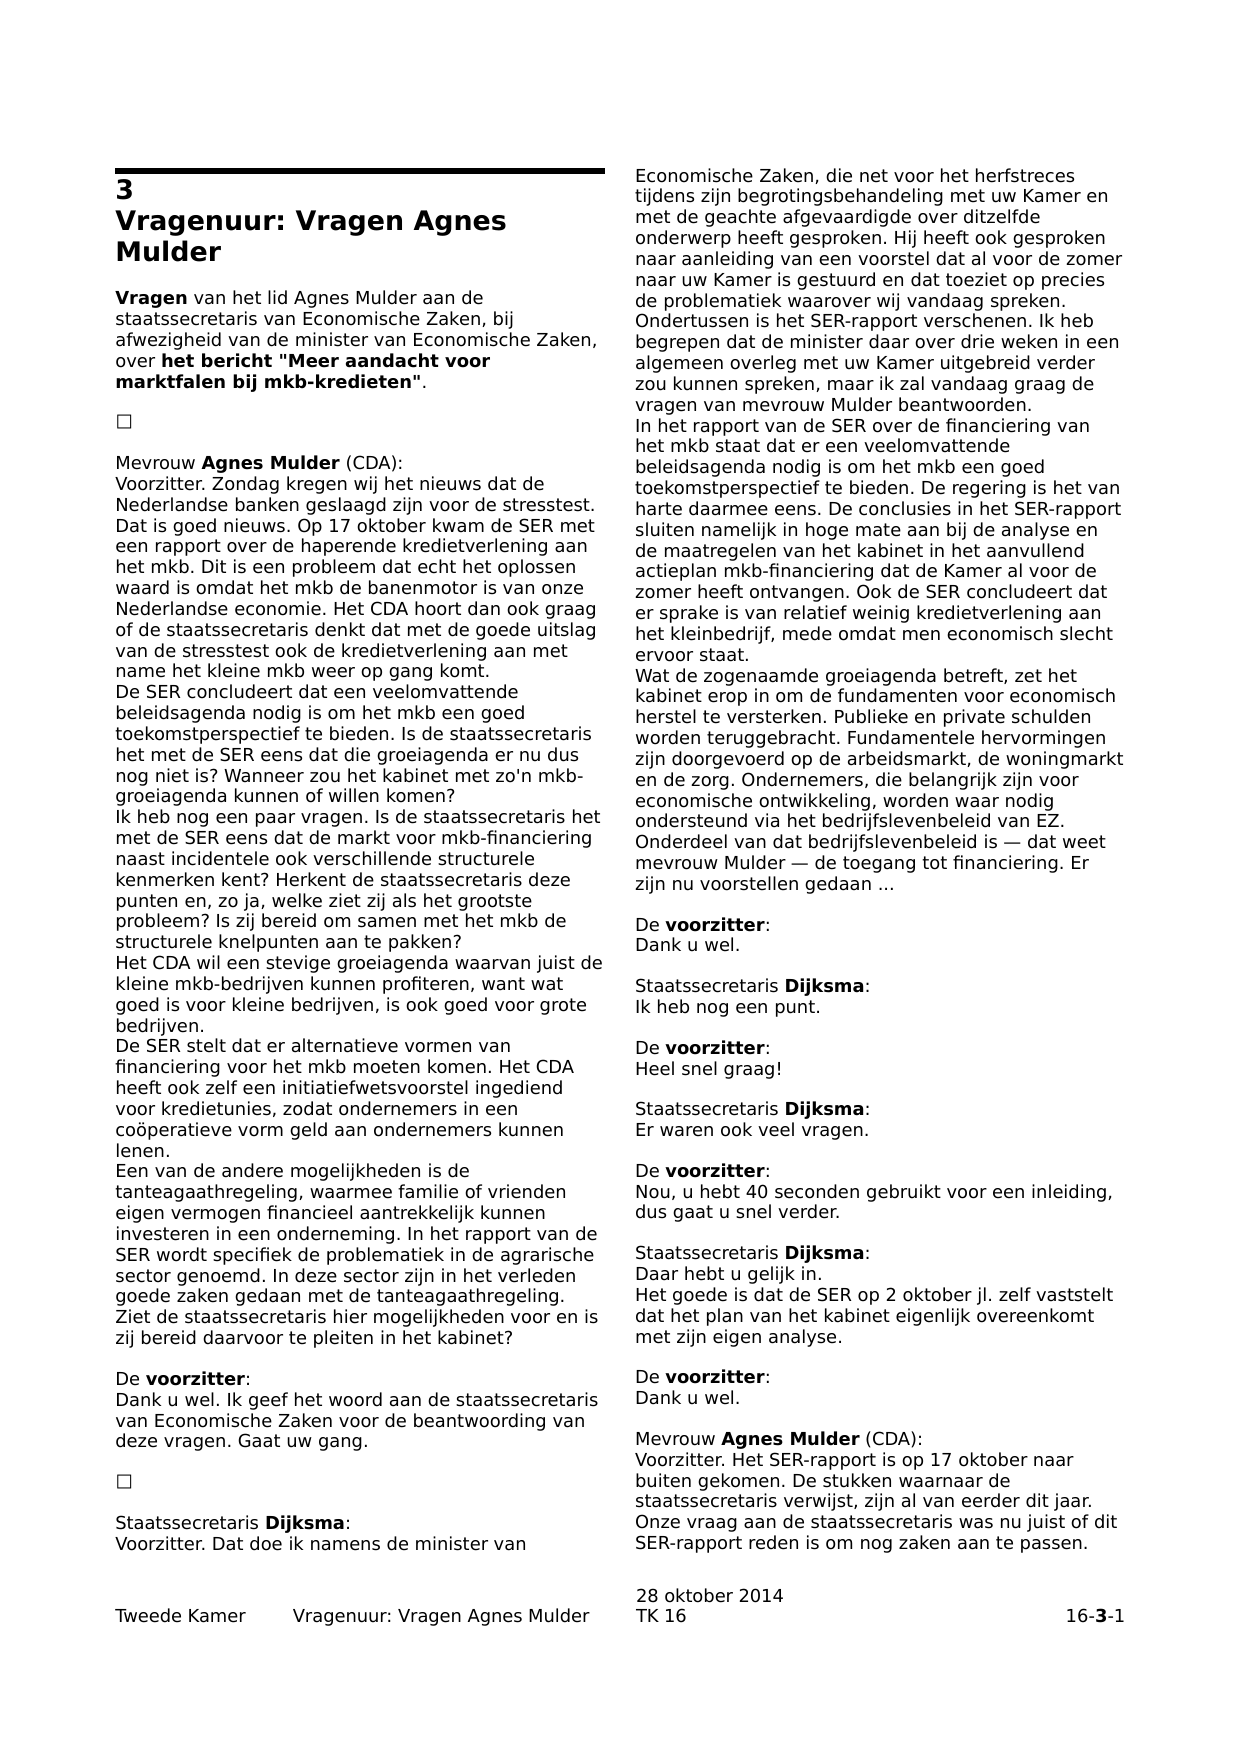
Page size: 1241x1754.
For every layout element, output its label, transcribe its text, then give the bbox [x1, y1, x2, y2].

text Staatssecretaris Dijksma: [635, 1243, 1125, 1264]
text Voorzitter. Dat doe ik namens de minister van [115, 1533, 605, 1554]
text Het CDA wil een stevige groeiagenda waarvan juist de kleine mkb-bedrijven kunnen profiteren, want wat goed is voor kleine bedrijven, is ook goed voor grote bedrijven. [115, 953, 605, 1036]
text Dank u wel. Ik geef het woord aan de staatssecretaris van Economische Zaken voor de beantwoording van deze vragen. Gaat uw gang. [115, 1389, 605, 1452]
text ⬜ [115, 412, 605, 433]
text Mevrouw Agnes Mulder (CDA): [115, 453, 605, 474]
text Ik heb nog een paar vragen. Is de staatssecretaris het met de SER eens dat de markt voor mkb-financiering naast incidentele ook verschillende structurele kenmerken kent? Herkent de staatssecretaris deze punten en, zo ja, welke ziet zij als het grootste probleem? Is zij bereid om samen met het mkb de structurele knelpunten aan te pakken? [115, 807, 605, 953]
text De voorzitter: [635, 1367, 1125, 1388]
text De SER concludeert dat een veelomvattende beleidsagenda nodig is om het mkb een goed toekomstperspectief te bieden. Is de staatssecretaris het met de SER eens dat die groeiagenda er nu dus nog niet is? Wanneer zou het kabinet met zo'n mkb-groeiagenda kunnen of willen komen? [115, 682, 605, 807]
text Dank u wel. [635, 1388, 1125, 1409]
text Heel snel graag! [635, 1058, 1125, 1079]
title 3 Vragenuur: Vragen Agnes Mulder [115, 174, 605, 268]
text Vragen van het lid Agnes Mulder aan de staatssecretaris van Economische Zaken, bij afwezigheid van de minister van Economische Zaken, over het bericht "Meer aandacht voor marktfalen bij mkb-kredieten". [115, 288, 605, 392]
text ⬜ [115, 1472, 605, 1493]
text Er waren ook veel vragen. [635, 1120, 1125, 1141]
text De voorzitter: [115, 1369, 605, 1389]
text Dank u wel. [635, 935, 1125, 956]
text De voorzitter: [635, 1038, 1125, 1058]
text Wat de zogenaamde groeiagenda betreft, zet het kabinet erop in om de fundamenten voor economisch herstel te versterken. Publieke en private schulden worden teruggebracht. Fundamentele hervormingen zijn doorgevoerd op de arbeidsmarkt, de woningmarkt en de zorg. Ondernemers, die belangrijk zijn voor economische ontwikkeling, worden waar nodig ondersteund via het bedrijfslevenbeleid van EZ. Onderdeel van dat bedrijfslevenbeleid is — dat weet mevrouw Mulder — de toegang tot financiering. Er zijn nu voorstellen gedaan ... [635, 665, 1125, 894]
text Het goede is dat de SER op 2 oktober jl. zelf vaststelt dat het plan van het kabinet eigenlijk overeenkomt met zijn eigen analyse. [635, 1285, 1125, 1347]
text De voorzitter: [635, 914, 1125, 935]
text Nou, u hebt 40 seconden gebruikt voor een inleiding, dus gaat u snel verder. [635, 1181, 1125, 1223]
text Economische Zaken, die net voor het herfstreces tijdens zijn begrotingsbehandeling met uw Kamer en met de geachte afgevaardigde over ditzelfde onderwerp heeft gesproken. Hij heeft ook gesproken naar aanleiding van een voorstel dat al voor de zomer naar uw Kamer is gestuurd en dat toeziet op precies de problematiek waarover wij vandaag spreken. Ondertussen is het SER-rapport verschenen. Ik heb begrepen dat de minister daar over drie weken in een algemeen overleg met uw Kamer uitgebreid verder zou kunnen spreken, maar ik zal vandaag graag de vragen van mevrouw Mulder beantwoorden. [635, 165, 1125, 415]
text De voorzitter: [635, 1161, 1125, 1181]
text In het rapport van de SER over de financiering van het mkb staat dat er een veelomvattende beleidsagenda nodig is om het mkb een goed toekomstperspectief te bieden. De regering is het van harte daarmee eens. De conclusies in het SER-rapport sluiten namelijk in hoge mate aan bij de analyse en de maatregelen van het kabinet in het aanvullend actieplan mkb-financiering dat de Kamer al voor de zomer heeft ontvangen. Ook de SER concludeert dat er sprake is van relatief weinig kredietverlening aan het kleinbedrijf, mede omdat men economisch slecht ervoor staat. [635, 415, 1125, 665]
text Staatssecretaris Dijksma: [635, 976, 1125, 997]
text Mevrouw Agnes Mulder (CDA): [635, 1429, 1125, 1449]
text Een van de andere mogelijkheden is de tanteagaathregeling, waarmee familie of vrienden eigen vermogen financieel aantrekkelijk kunnen investeren in een onderneming. In het rapport van de SER wordt specifiek de problematiek in de agrarische sector genoemd. In deze sector zijn in het verleden goede zaken gedaan met de tanteagaathregeling. Ziet de staatssecretaris hier mogelijkheden voor en is zij bereid daarvoor te pleiten in het kabinet? [115, 1161, 605, 1349]
text Voorzitter. Zondag kregen wij het nieuws dat de Nederlandse banken geslaagd zijn voor de stresstest. Dat is goed nieuws. Op 17 oktober kwam de SER met een rapport over de haperende kredietverlening aan het mkb. Dit is een probleem dat echt het oplossen waard is omdat het mkb de banenmotor is van onze Nederlandse economie. Het CDA hoort dan ook graag of de staatssecretaris denkt dat met de goede uitslag van de stresstest ook de kredietverlening aan met name het kleine mkb weer op gang komt. [115, 474, 605, 682]
text Voorzitter. Het SER-rapport is op 17 oktober naar buiten gekomen. De stukken waarnaar de staatssecretaris verwijst, zijn al van eerder dit jaar. Onze vraag aan de staatssecretaris was nu juist of dit SER-rapport reden is om nog zaken aan te passen. [635, 1449, 1125, 1554]
text Ik heb nog een punt. [635, 997, 1125, 1018]
text Daar hebt u gelijk in. [635, 1264, 1125, 1285]
text De SER stelt dat er alternatieve vormen van financiering voor het mkb moeten komen. Het CDA heeft ook zelf een initiatiefwetsvoorstel ingediend voor kredietunies, zodat ondernemers in een coöperatieve vorm geld aan ondernemers kunnen lenen. [115, 1036, 605, 1161]
text Staatssecretaris Dijksma: [115, 1513, 605, 1533]
text Staatssecretaris Dijksma: [635, 1099, 1125, 1120]
